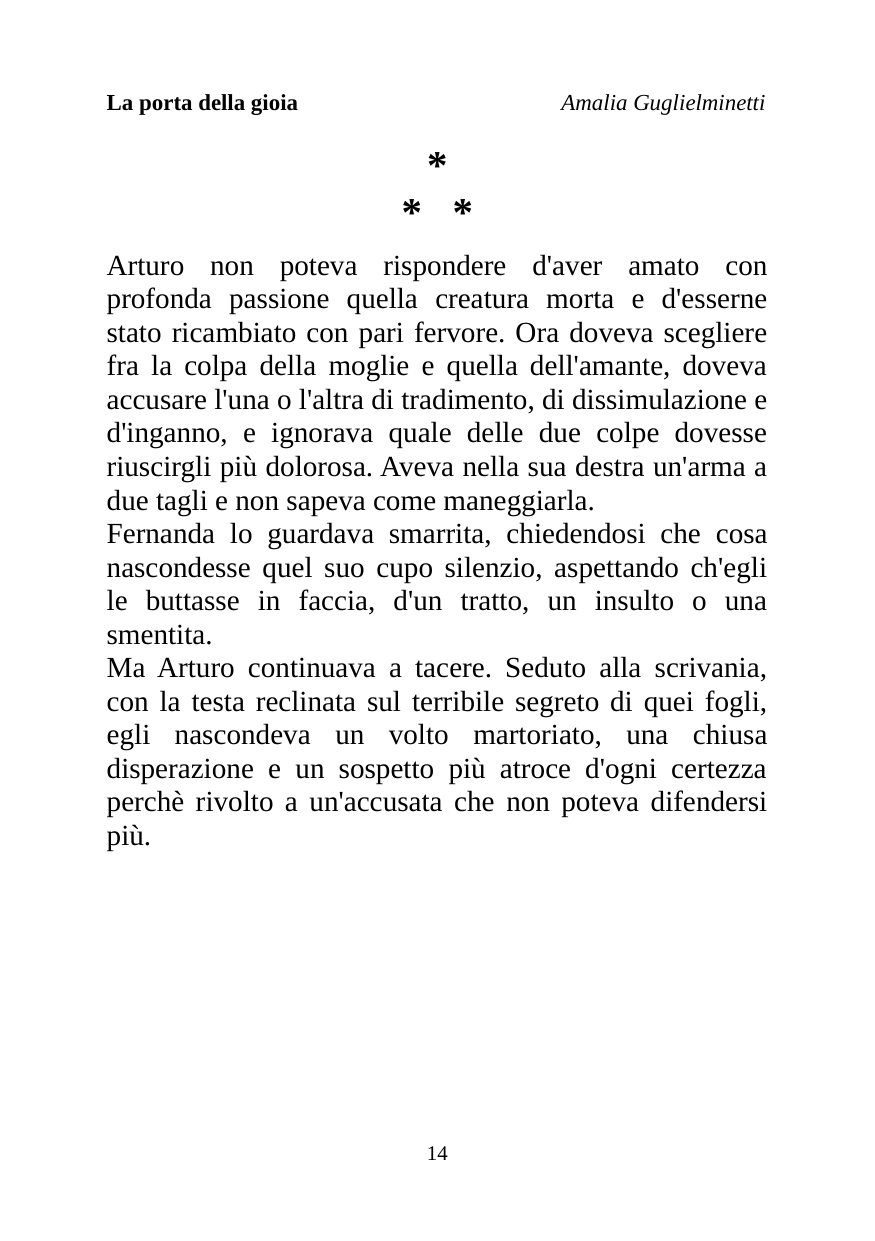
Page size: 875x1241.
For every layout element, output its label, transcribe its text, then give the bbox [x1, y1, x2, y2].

text Arturo non poteva rispondere d'aver amato con profonda passione quella creatura morta e d'esserne stato ricambiato con pari fervore. Ora doveva scegliere fra la colpa della moglie e quella dell'amante, doveva accusare l'una o l'altra di tradimento, di dissimulazione e d'inganno, e ignorava quale delle due colpe dovesse riuscirgli più dolorosa. Aveva nella sua destra un'arma a due tagli e non sapeva come maneggiarla. [106, 248, 768, 516]
text Ma Arturo continuava a tacere. Seduto alla scrivania, con la testa reclinata sul terribile segreto di quei fogli, egli nascondeva un volto martoriato, una chiusa disperazione e un sospetto più atroce d'ogni certezza perchè rivolto a un'accusata che non poteva difendersi più. [106, 650, 768, 852]
subtitle * * * [106, 141, 768, 235]
text Fernanda lo guardava smarrita, chiedendosi che cosa nascondesse quel suo cupo silenzio, aspettando ch'egli le buttasse in faccia, d'un tratto, un insulto o una smentita. [106, 516, 768, 650]
